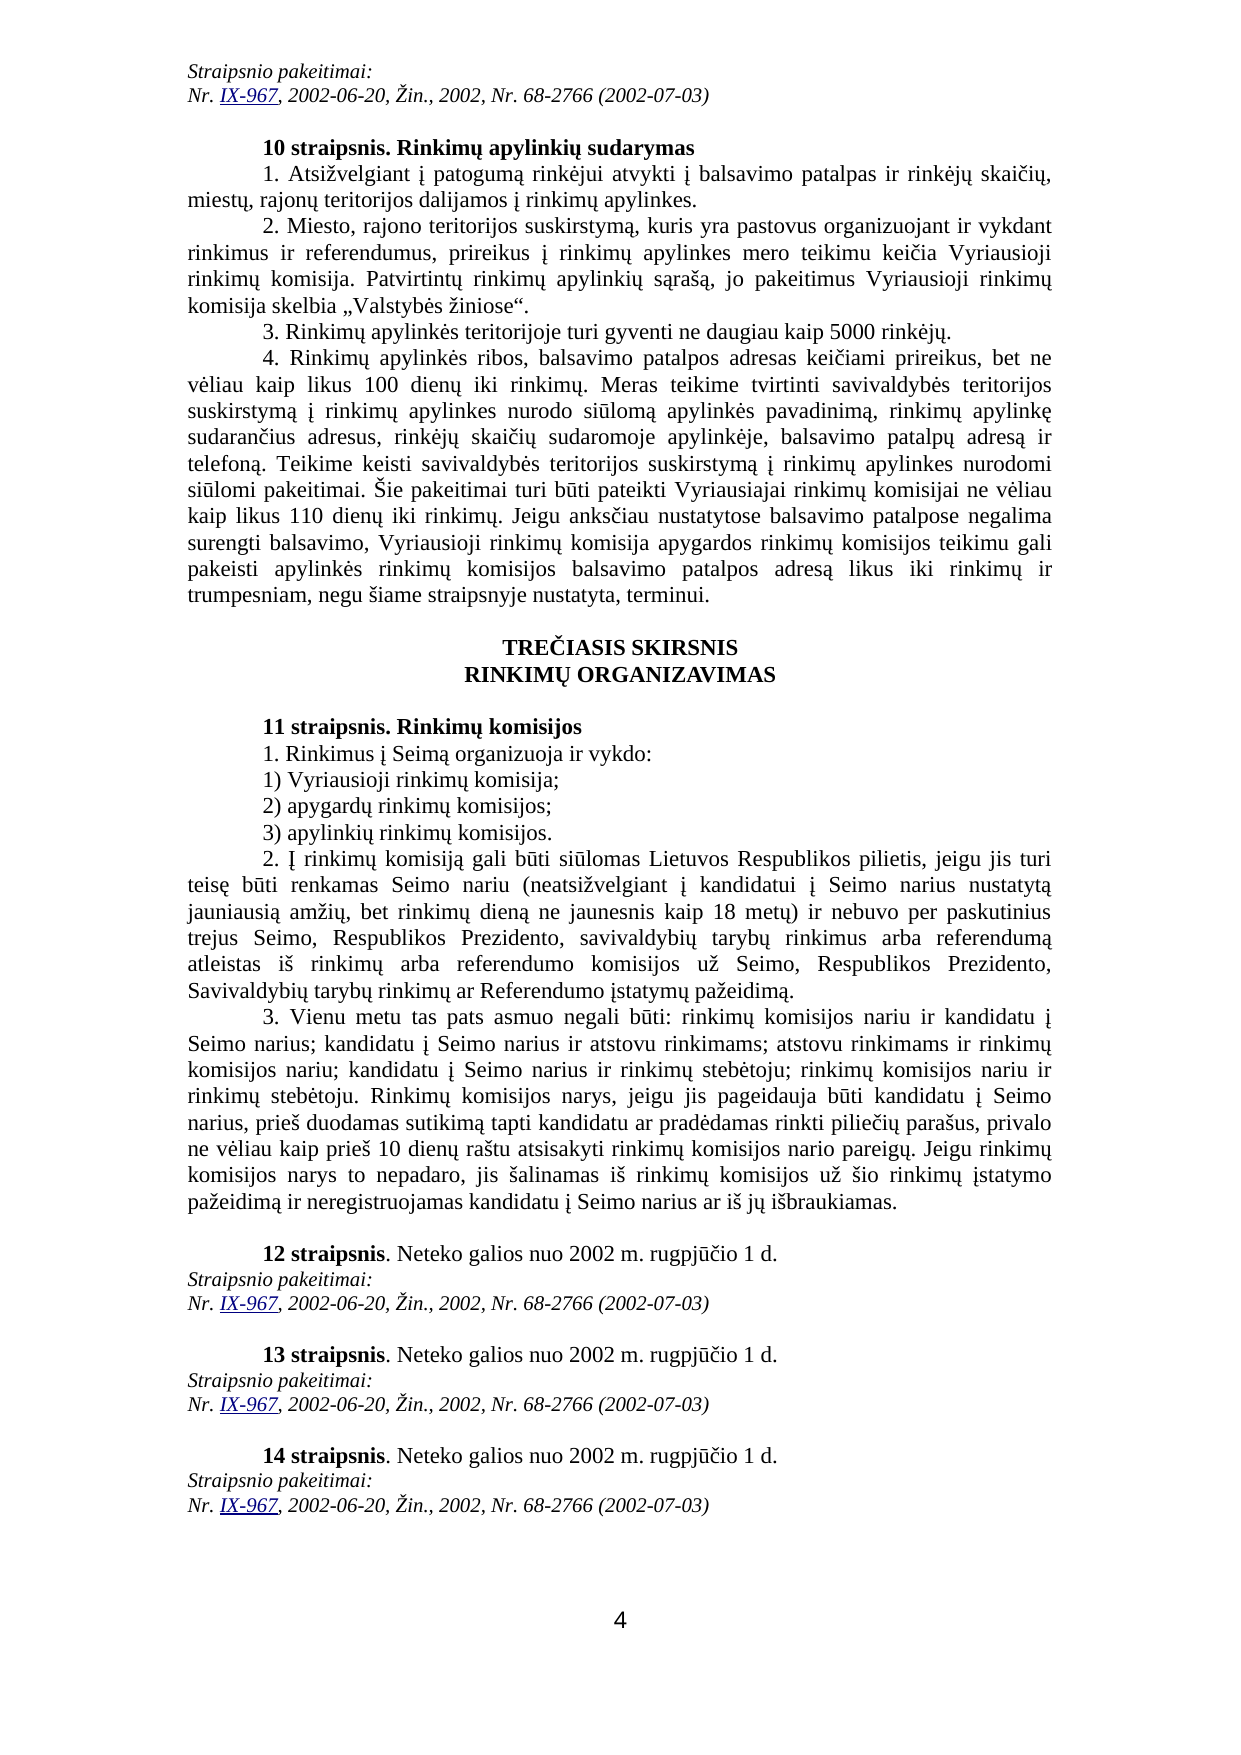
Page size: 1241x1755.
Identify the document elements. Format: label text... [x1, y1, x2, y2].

subtitle TREČIASIS SKIRSNIS [187, 634, 1053, 661]
text Straipsnio pakeitimai: [187, 59, 1053, 83]
text 1. Atsižvelgiant į patogumą rinkėjui atvykti į balsavimo patalpas ir rinkėjų skaičių, miestų, rajonų teritorijos dalijamos į rinkimų apylinkes. [187, 160, 1053, 213]
text 14 straipsnis. Neteko galios nuo 2002 m. rugpjūčio 1 d. [187, 1442, 1053, 1468]
text 13 straipsnis. Neteko galios nuo 2002 m. rugpjūčio 1 d. [187, 1341, 1053, 1368]
text Nr. IX-967, 2002-06-20, Žin., 2002, Nr. 68-2766 (2002-07-03) [187, 83, 1053, 107]
text Nr. IX-967, 2002-06-20, Žin., 2002, Nr. 68-2766 (2002-07-03) [187, 1492, 1053, 1517]
text 3) apylinkių rinkimų komisijos. [187, 819, 1053, 845]
text 2) apygardų rinkimų komisijos; [187, 792, 1053, 819]
text 2. Miesto, rajono teritorijos suskirstymą, kuris yra pastovus organizuojant ir vykdant rinkimus ir referendumus, prireikus į rinkimų apylinkes mero teikimu keičia Vyriausioji rinkimų komisija. Patvirtintų rinkimų apylinkių sąrašą, jo pakeitimus Vyriausioji rinkimų komisija skelbia „Valstybės žiniose“. [187, 213, 1053, 318]
text 12 straipsnis. Neteko galios nuo 2002 m. rugpjūčio 1 d. [187, 1240, 1053, 1267]
text 4. Rinkimų apylinkės ribos, balsavimo patalpos adresas keičiami prireikus, bet ne vėliau kaip likus 100 dienų iki rinkimų. Meras teikime tvirtinti savivaldybės teritorijos suskirstymą į rinkimų apylinkes nurodo siūlomą apylinkės pavadinimą, rinkimų apylinkę sudarančius adresus, rinkėjų skaičių sudaromoje apylinkėje, balsavimo patalpų adresą ir telefoną. Teikime keisti savivaldybės teritorijos suskirstymą į rinkimų apylinkes nurodomi siūlomi pakeitimai. Šie pakeitimai turi būti pateikti Vyriausiajai rinkimų komisijai ne vėliau kaip likus 110 dienų iki rinkimų. Jeigu anksčiau nustatytose balsavimo patalpose negalima surengti balsavimo, Vyriausioji rinkimų komisija apygardos rinkimų komisijos teikimu gali pakeisti apylinkės rinkimų komisijos balsavimo patalpos adresą likus iki rinkimų ir trumpesniam, negu šiame straipsnyje nustatyta, terminui. [187, 344, 1053, 608]
subtitle 10 straipsnis. Rinkimų apylinkių sudarymas [187, 133, 1053, 160]
text 1) Vyriausioji rinkimų komisija; [187, 766, 1053, 792]
text Nr. IX-967, 2002-06-20, Žin., 2002, Nr. 68-2766 (2002-07-03) [187, 1392, 1053, 1416]
text 1. Rinkimus į Seimą organizuoja ir vykdo: [187, 740, 1053, 766]
text 3. Vienu metu tas pats asmuo negali būti: rinkimų komisijos nariu ir kandidatu į Seimo narius; kandidatu į Seimo narius ir atstovu rinkimams; atstovu rinkimams ir rinkimų komisijos nariu; kandidatu į Seimo narius ir rinkimų stebėtoju; rinkimų komisijos nariu ir rinkimų stebėtoju. Rinkimų komisijos narys, jeigu jis pageidauja būti kandidatu į Seimo narius, prieš duodamas sutikimą tapti kandidatu ar pradėdamas rinkti piliečių parašus, privalo ne vėliau kaip prieš 10 dienų raštu atsisakyti rinkimų komisijos nario pareigų. Jeigu rinkimų komisijos narys to nepadaro, jis šalinamas iš rinkimų komisijos už šio rinkimų įstatymo pažeidimą ir neregistruojamas kandidatu į Seimo narius ar iš jų išbraukiamas. [187, 1003, 1053, 1214]
text Straipsnio pakeitimai: [187, 1267, 1053, 1291]
subtitle RINKIMŲ ORGANIZAVIMAS [187, 661, 1053, 687]
text Straipsnio pakeitimai: [187, 1468, 1053, 1492]
text 2. Į rinkimų komisiją gali būti siūlomas Lietuvos Respublikos pilietis, jeigu jis turi teisę būti renkamas Seimo nariu (neatsižvelgiant į kandidatui į Seimo narius nustatytą jauniausią amžių, bet rinkimų dieną ne jaunesnis kaip 18 metų) ir nebuvo per paskutinius trejus Seimo, Respublikos Prezidento, savivaldybių tarybų rinkimus arba referendumą atleistas iš rinkimų arba referendumo komisijos už Seimo, Respublikos Prezidento, Savivaldybių tarybų rinkimų ar Referendumo įstatymų pažeidimą. [187, 845, 1053, 1003]
text Straipsnio pakeitimai: [187, 1368, 1053, 1392]
text Nr. IX-967, 2002-06-20, Žin., 2002, Nr. 68-2766 (2002-07-03) [187, 1291, 1053, 1315]
text 3. Rinkimų apylinkės teritorijoje turi gyventi ne daugiau kaip 5000 rinkėjų. [187, 318, 1053, 344]
subtitle 11 straipsnis. Rinkimų komisijos [187, 713, 1053, 740]
